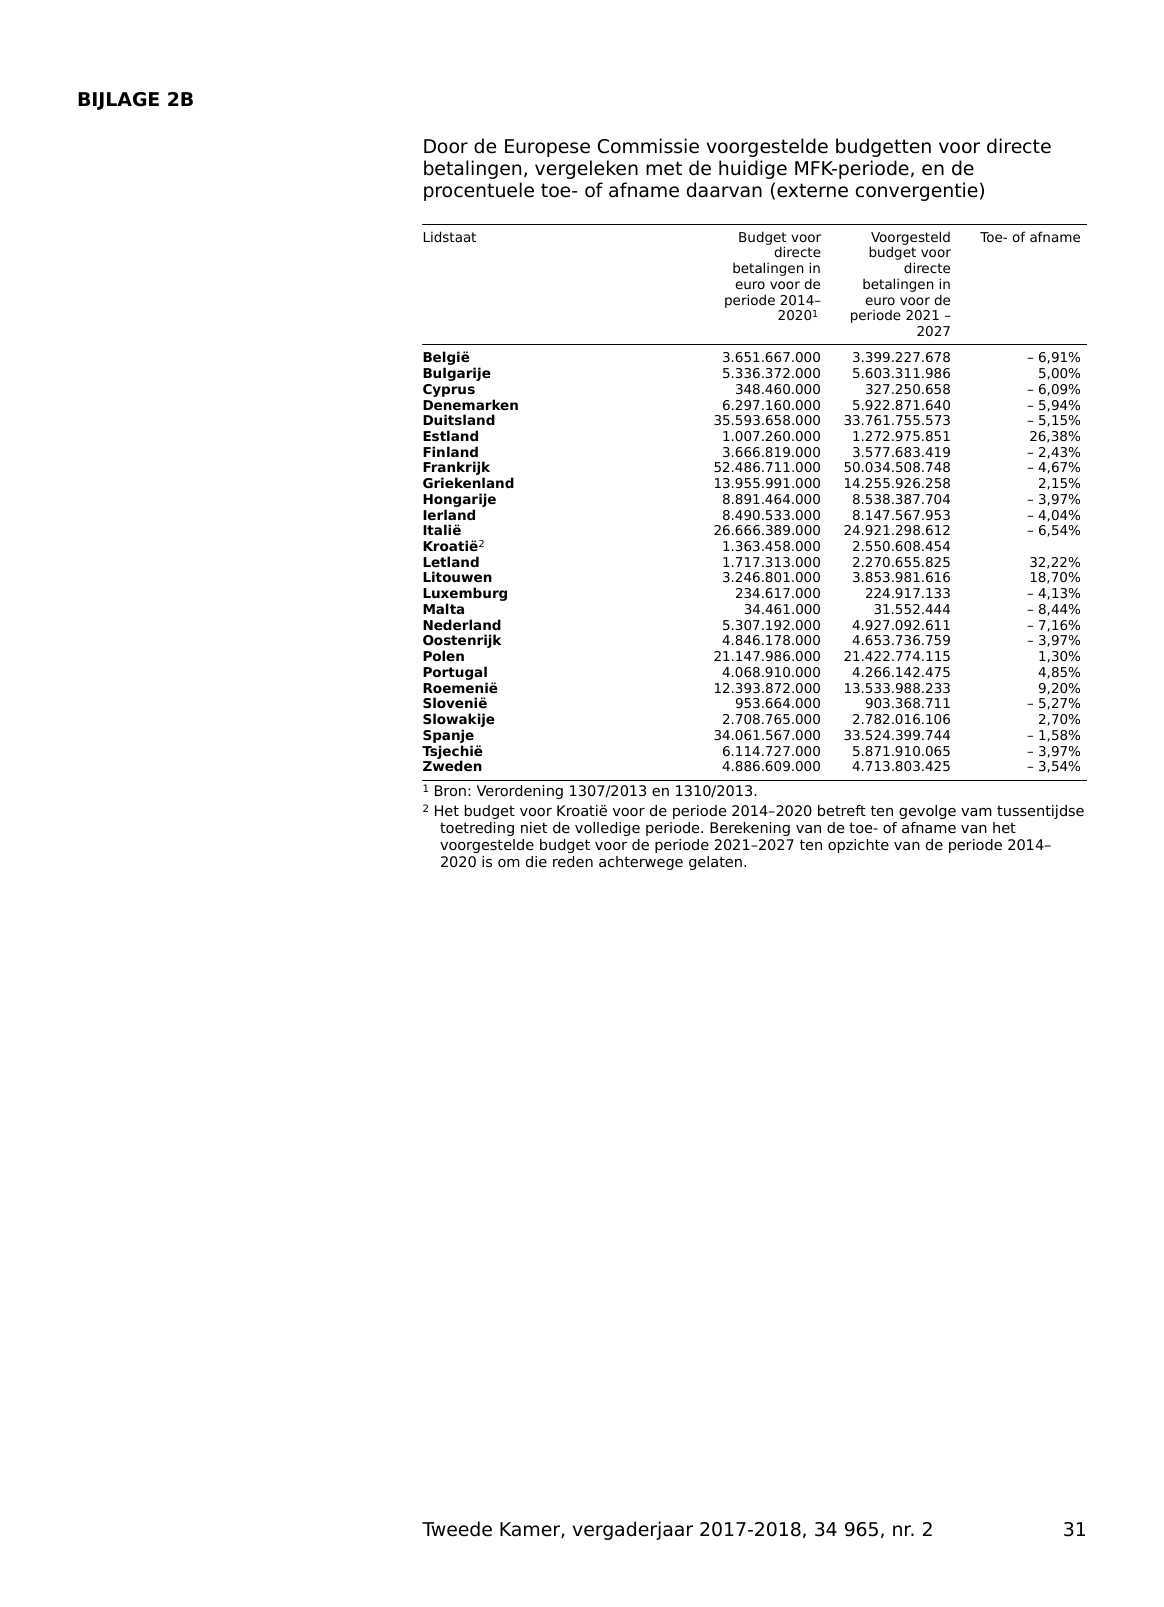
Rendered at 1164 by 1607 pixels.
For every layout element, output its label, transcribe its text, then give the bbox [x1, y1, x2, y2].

table_cell – 2,43% [957, 445, 1087, 460]
table_cell 8.538.387.704 [827, 492, 957, 507]
table_cell 6.114.727.000 [697, 743, 827, 759]
table_cell Frankrijk [422, 460, 697, 476]
table_cell 4.846.178.000 [697, 633, 827, 649]
table_cell Duitsland [422, 413, 697, 429]
table_cell Oostenrijk [422, 633, 697, 649]
table_cell 2.708.765.000 [697, 712, 827, 728]
table_cell – 3,54% [957, 759, 1087, 779]
table_cell 2,70% [957, 712, 1087, 728]
table_cell 33.524.399.744 [827, 728, 957, 743]
table_cell Kroatië2 [422, 539, 697, 554]
table_cell – 3,97% [957, 743, 1087, 759]
table_cell 50.034.508.748 [827, 460, 957, 476]
table_header Toe- of afname [957, 225, 1087, 344]
table_cell 4.653.736.759 [827, 633, 957, 649]
table_cell 1.272.975.851 [827, 429, 957, 444]
table_cell Portugal [422, 665, 697, 680]
table_cell 4.713.803.425 [827, 759, 957, 779]
table_cell 4,85% [957, 665, 1087, 680]
subtitle BIJLAGE 2B [77, 89, 1087, 111]
table_cell Roemenië [422, 680, 697, 696]
table_cell Tsjechië [422, 743, 697, 759]
table_cell 8.490.533.000 [697, 508, 827, 523]
table_cell – 4,04% [957, 508, 1087, 523]
table_cell 4.266.142.475 [827, 665, 957, 680]
table_cell 26,38% [957, 429, 1087, 444]
table_cell 32,22% [957, 555, 1087, 570]
table_cell 3.577.683.419 [827, 445, 957, 460]
table_cell – 5,27% [957, 696, 1087, 712]
table_cell 5.336.372.000 [697, 366, 827, 382]
table_cell 224.917.133 [827, 586, 957, 602]
table_cell 26.666.389.000 [697, 523, 827, 539]
table_cell Polen [422, 649, 697, 665]
table_cell 21.147.986.000 [697, 649, 827, 665]
table_cell – 6,09% [957, 382, 1087, 397]
table_cell 6.297.160.000 [697, 397, 827, 413]
table_cell Nederland [422, 618, 697, 633]
table_cell Luxemburg [422, 586, 697, 602]
table_cell 52.486.711.000 [697, 460, 827, 476]
table_cell Slovenië [422, 696, 697, 712]
table_cell 8.891.464.000 [697, 492, 827, 507]
table_cell Spanje [422, 728, 697, 743]
table_cell 5.307.192.000 [697, 618, 827, 633]
table_cell Zweden [422, 759, 697, 779]
table_cell – 4,13% [957, 586, 1087, 602]
table_cell 35.593.658.000 [697, 413, 827, 429]
table_cell 3.651.667.000 [697, 345, 827, 366]
table_cell 1.007.260.000 [697, 429, 827, 444]
table_header Lidstaat [422, 225, 697, 344]
table_cell 1 Bron: Verordening 1307/2013 en 1310/2013. 2 Het budget voor Kroatië voor de periode 2014–2020 betreft ten gevolge vam tussentijdse toetreding niet de volledige periode. Berekening van de toe- of afname van het voorgestelde budget voor de periode 2021–2027 ten opzichte van de periode 2014–2020 is om die reden achterwege gelaten. [422, 781, 1087, 871]
table_cell 5.603.311.986 [827, 366, 957, 382]
table_cell Litouwen [422, 570, 697, 586]
table_cell 4.886.609.000 [697, 759, 827, 779]
table_cell 2,15% [957, 476, 1087, 492]
table_cell 13.533.988.233 [827, 680, 957, 696]
table_cell 34.061.567.000 [697, 728, 827, 743]
table_cell 234.617.000 [697, 586, 827, 602]
table_cell Slowakije [422, 712, 697, 728]
table_cell 2.270.655.825 [827, 555, 957, 570]
table_cell [957, 539, 1087, 554]
table_cell Denemarken [422, 397, 697, 413]
table_cell 3.666.819.000 [697, 445, 827, 460]
table_cell 33.761.755.573 [827, 413, 957, 429]
table_cell Malta [422, 602, 697, 617]
table_cell 12.393.872.000 [697, 680, 827, 696]
table_cell 327.250.658 [827, 382, 957, 397]
table_cell – 5,94% [957, 397, 1087, 413]
text Door de Europese Commissie voorgestelde budgetten voor directe betalingen, vergeleken met de huidige MFK-periode, en de procentuele toe- of afname daarvan (externe convergentie) [422, 136, 1087, 202]
table_cell Ierland [422, 508, 697, 523]
table_cell 34.461.000 [697, 602, 827, 617]
table_cell Bulgarije [422, 366, 697, 382]
table_cell 1.717.313.000 [697, 555, 827, 570]
table_cell – 6,91% [957, 345, 1087, 366]
table_cell 18,70% [957, 570, 1087, 586]
table_cell – 5,15% [957, 413, 1087, 429]
table_cell 1,30% [957, 649, 1087, 665]
table_cell 3.246.801.000 [697, 570, 827, 586]
table_header Voorgesteld budget voor directe betalingen in euro voor de periode 2021 – 2027 [827, 225, 957, 344]
table_cell 2.782.016.106 [827, 712, 957, 728]
table_cell Letland [422, 555, 697, 570]
table_cell Finland [422, 445, 697, 460]
table_cell 5,00% [957, 366, 1087, 382]
table_cell 21.422.774.115 [827, 649, 957, 665]
table_cell Cyprus [422, 382, 697, 397]
table_cell – 1,58% [957, 728, 1087, 743]
table_cell 4.068.910.000 [697, 665, 827, 680]
table_cell 31.552.444 [827, 602, 957, 617]
table_cell – 7,16% [957, 618, 1087, 633]
table_cell – 8,44% [957, 602, 1087, 617]
table_cell 3.399.227.678 [827, 345, 957, 366]
table_cell 348.460.000 [697, 382, 827, 397]
table_cell Italië [422, 523, 697, 539]
table_cell – 6,54% [957, 523, 1087, 539]
table_cell Griekenland [422, 476, 697, 492]
table_cell 5.871.910.065 [827, 743, 957, 759]
table_cell 3.853.981.616 [827, 570, 957, 586]
table_cell 5.922.871.640 [827, 397, 957, 413]
table_cell – 4,67% [957, 460, 1087, 476]
table_cell België [422, 345, 697, 366]
table_cell Hongarije [422, 492, 697, 507]
table_cell 953.664.000 [697, 696, 827, 712]
table_cell – 3,97% [957, 492, 1087, 507]
table_cell 8.147.567.953 [827, 508, 957, 523]
table_cell 1.363.458.000 [697, 539, 827, 554]
table_cell 2.550.608.454 [827, 539, 957, 554]
table_cell 13.955.991.000 [697, 476, 827, 492]
table_cell – 3,97% [957, 633, 1087, 649]
table_header Budget voor directe betalingen in euro voor de periode 2014–20201 [697, 225, 827, 344]
table_cell 4.927.092.611 [827, 618, 957, 633]
table_cell Estland [422, 429, 697, 444]
table_cell 9,20% [957, 680, 1087, 696]
table_cell 903.368.711 [827, 696, 957, 712]
table_cell 24.921.298.612 [827, 523, 957, 539]
table_cell 14.255.926.258 [827, 476, 957, 492]
